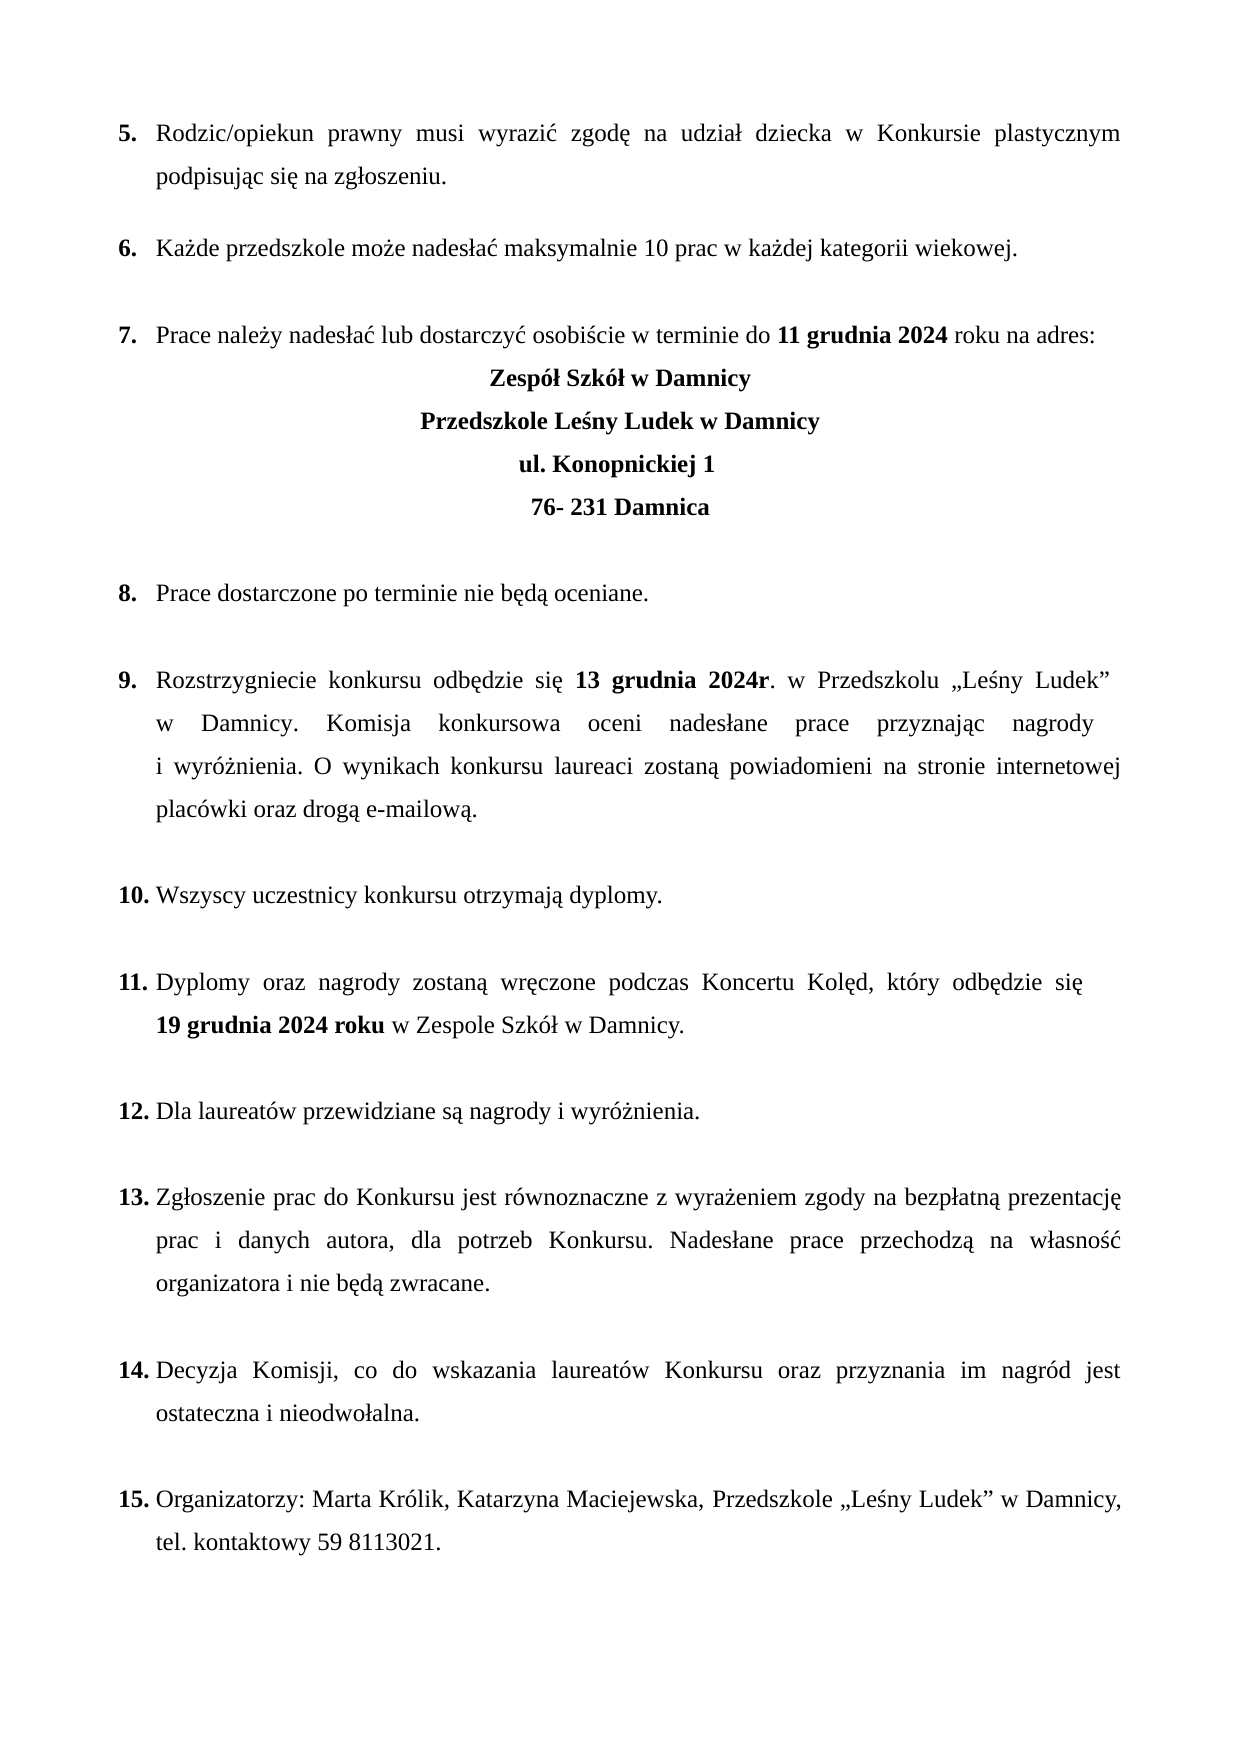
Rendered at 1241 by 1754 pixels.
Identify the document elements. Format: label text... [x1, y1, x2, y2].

list Prace dostarczone po terminie nie będą oceniane. [118, 578, 1122, 607]
text ul. Konopnickiej 1 76- 231 Damnica [118, 449, 1122, 521]
list Wszyscy uczestnicy konkursu otrzymają dyplomy. [118, 880, 1122, 909]
list Organizatorzy: Marta Królik, Katarzyna Maciejewska, Przedszkole „Leśny Ludek” w Damnicy, tel. kontaktowy 59 8113021. [118, 1484, 1122, 1556]
list Decyzja Komisji, co do wskazania laureatów Konkursu oraz przyznania im nagród jest ostateczna i nieodwołalna. [118, 1355, 1122, 1427]
text Zespół Szkół w Damnicy [118, 363, 1122, 392]
list Dyplomy oraz nagrody zostaną wręczone podczas Koncertu Kolęd, który odbędzie się 19 grudnia 2024 roku w Zespole Szkół w Damnicy. [118, 967, 1122, 1038]
list Każde przedszkole może nadesłać maksymalnie 10 prac w każdej kategorii wiekowej. [118, 233, 1122, 262]
list Rodzic/opiekun prawny musi wyrazić zgodę na udział dziecka w Konkursie plastycznym podpisując się na zgłoszeniu. [118, 118, 1122, 190]
list Zgłoszenie prac do Konkursu jest równoznaczne z wyrażeniem zgody na bezpłatną prezentację prac i danych autora, dla potrzeb Konkursu. Nadesłane prace przechodzą na własność organizatora i nie będą zwracane. [118, 1182, 1122, 1297]
list Prace należy nadesłać lub dostarczyć osobiście w terminie do 11 grudnia 2024 roku na adres: [118, 320, 1122, 348]
list Dla laureatów przewidziane są nagrody i wyróżnienia. [118, 1096, 1122, 1125]
text Przedszkole Leśny Ludek w Damnicy [118, 406, 1122, 435]
list Rozstrzygniecie konkursu odbędzie się 13 grudnia 2024r. w Przedszkolu „Leśny Ludek” w Damnicy. Komisja konkursowa oceni nadesłane prace przyznając nagrody i wyróżnienia. O wynikach konkursu laureaci zostaną powiadomieni na stronie internetowej placówki oraz drogą e-mailową. [118, 665, 1122, 823]
